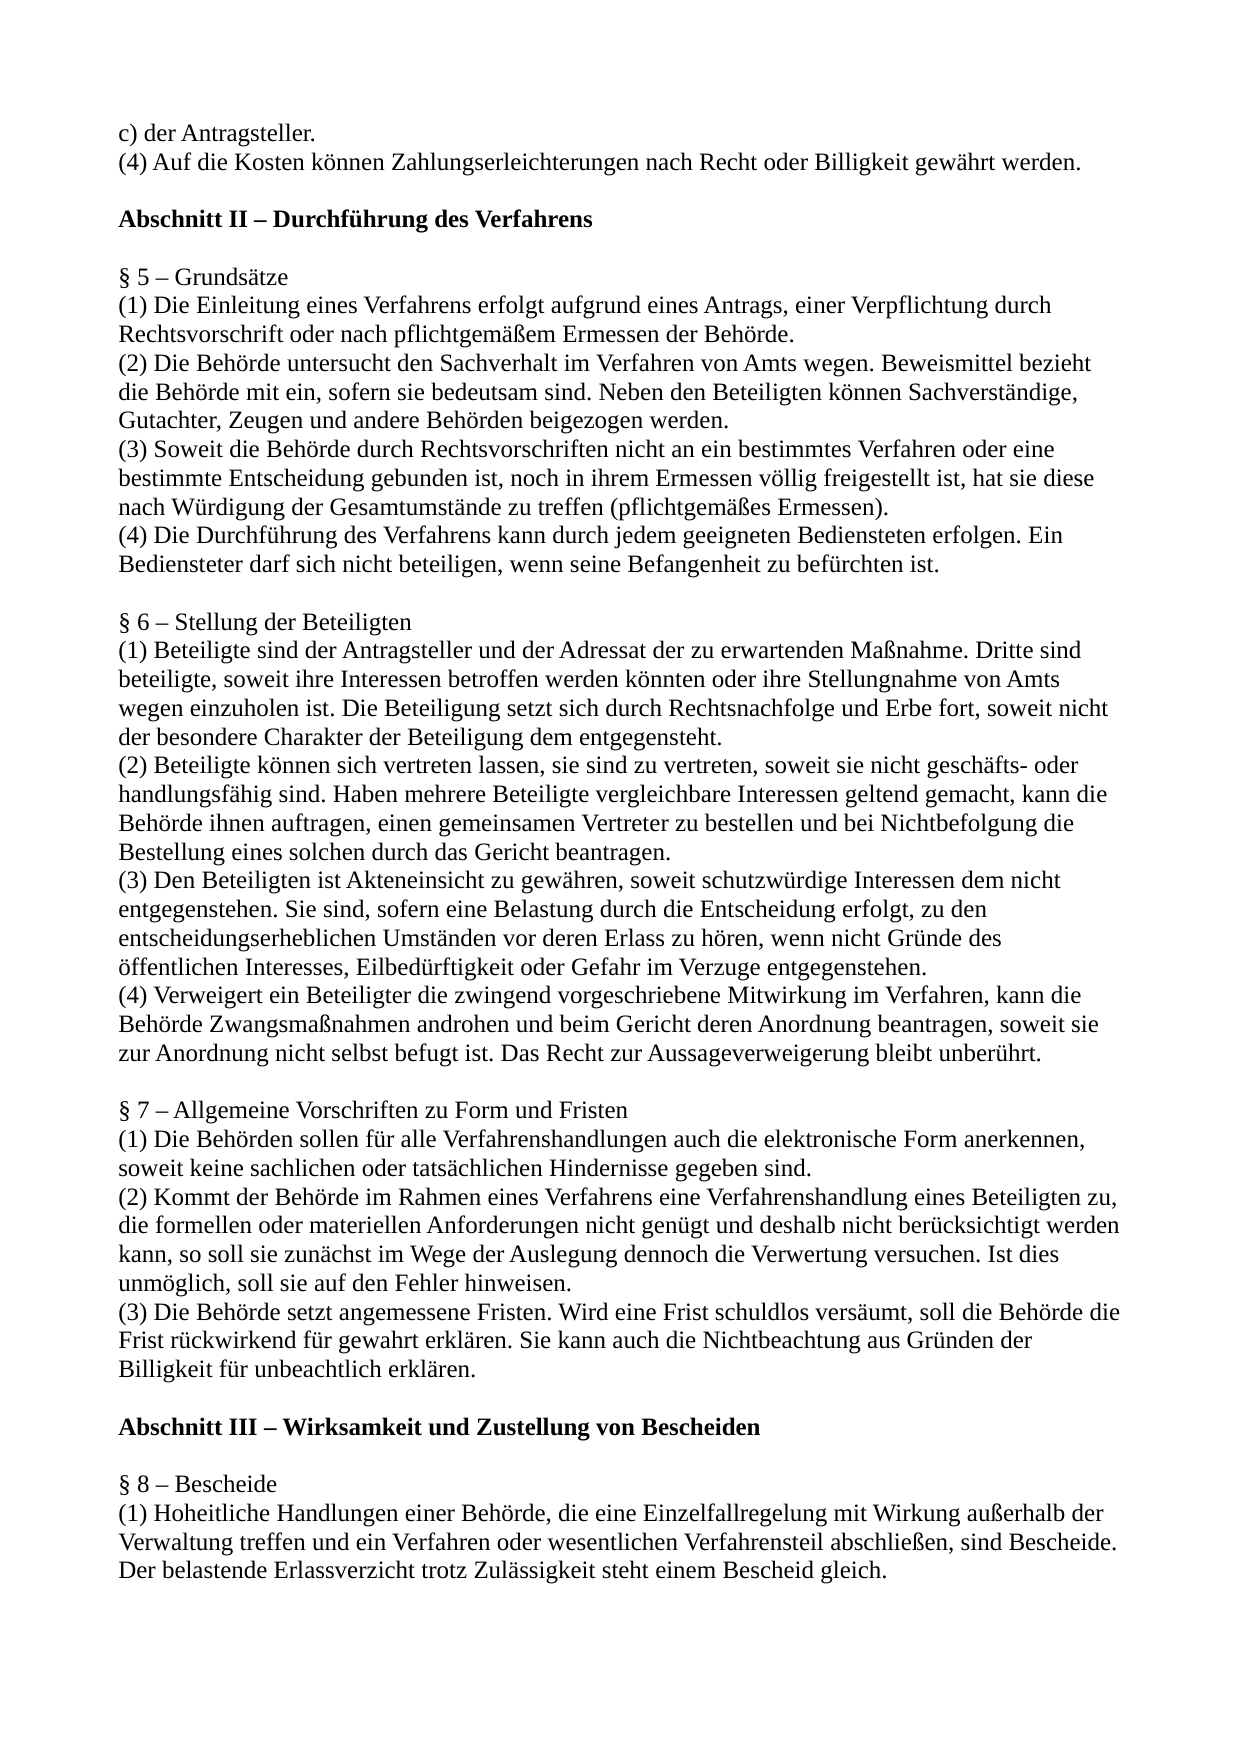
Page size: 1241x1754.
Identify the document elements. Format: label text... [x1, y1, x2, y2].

text (3) Soweit die Behörde durch Rechtsvorschriften nicht an ein bestimmtes Verfahren oder eine bestimmte Entscheidung gebunden ist, noch in ihrem Ermessen völlig freigestellt ist, hat sie diese nach Würdigung der Gesamtumstände zu treffen (pflichtgemäßes Ermessen). [118, 434, 1122, 521]
text Abschnitt II – Durchführung des Verfahrens [118, 204, 1122, 233]
text § 8 – Bescheide [118, 1469, 1122, 1498]
text (1) Die Einleitung eines Verfahrens erfolgt aufgrund eines Antrags, einer Verpflichtung durch Rechtsvorschrift oder nach pflichtgemäßem Ermessen der Behörde. (2) Die Behörde untersucht den Sachverhalt im Verfahren von Amts wegen. Beweismittel bezieht die Behörde mit ein, sofern sie bedeutsam sind. Neben den Beteiligten können Sachverständige, Gutachter, Zeugen und andere Behörden beigezogen werden. [118, 291, 1122, 434]
text Abschnitt III – Wirksamkeit und Zustellung von Bescheiden [118, 1412, 1122, 1441]
text (1) Hoheitliche Handlungen einer Behörde, die eine Einzelfallregelung mit Wirkung außerhalb der Verwaltung treffen und ein Verfahren oder wesentlichen Verfahrensteil abschließen, sind Bescheide. Der belastende Erlassverzicht trotz Zulässigkeit steht einem Bescheid gleich. [118, 1498, 1122, 1584]
text c) der Antragsteller. (4) Auf die Kosten können Zahlungserleichterungen nach Recht oder Billigkeit gewährt werden. [118, 118, 1122, 176]
text (1) Beteiligte sind der Antragsteller und der Adressat der zu erwartenden Maßnahme. Dritte sind beteiligte, soweit ihre Interessen betroffen werden könnten oder ihre Stellungnahme von Amts wegen einzuholen ist. Die Beteiligung setzt sich durch Rechtsnachfolge und Erbe fort, soweit nicht der besondere Charakter der Beteiligung dem entgegensteht. [118, 636, 1122, 751]
text (3) Den Beteiligten ist Akteneinsicht zu gewähren, soweit schutzwürdige Interessen dem nicht entgegenstehen. Sie sind, sofern eine Belastung durch die Entscheidung erfolgt, zu den entscheidungserheblichen Umständen vor deren Erlass zu hören, wenn nicht Gründe des öffentlichen Interesses, Eilbedürftigkeit oder Gefahr im Verzuge entgegenstehen. [118, 866, 1122, 981]
text (1) Die Behörden sollen für alle Verfahrenshandlungen auch die elektronische Form anerkennen, soweit keine sachlichen oder tatsächlichen Hindernisse gegeben sind. (2) Kommt der Behörde im Rahmen eines Verfahrens eine Verfahrenshandlung eines Beteiligten zu, die formellen oder materiellen Anforderungen nicht genügt und deshalb nicht berücksichtigt werden kann, so soll sie zunächst im Wege der Auslegung dennoch die Verwertung versuchen. Ist dies unmöglich, soll sie auf den Fehler hinweisen. [118, 1124, 1122, 1297]
text (2) Beteiligte können sich vertreten lassen, sie sind zu vertreten, soweit sie nicht geschäfts- oder handlungsfähig sind. Haben mehrere Beteiligte vergleichbare Interessen geltend gemacht, kann die Behörde ihnen auftragen, einen gemeinsamen Vertreter zu bestellen und bei Nichtbefolgung die Bestellung eines solchen durch das Gericht beantragen. [118, 751, 1122, 866]
text § 6 – Stellung der Beteiligten [118, 607, 1122, 636]
text § 5 – Grundsätze [118, 262, 1122, 291]
text (4) Die Durchführung des Verfahrens kann durch jedem geeigneten Bediensteten erfolgen. Ein Bediensteter darf sich nicht beteiligen, wenn seine Befangenheit zu befürchten ist. [118, 521, 1122, 578]
text (4) Verweigert ein Beteiligter die zwingend vorgeschriebene Mitwirkung im Verfahren, kann die Behörde Zwangsmaßnahmen androhen und beim Gericht deren Anordnung beantragen, soweit sie zur Anordnung nicht selbst befugt ist. Das Recht zur Aussageverweigerung bleibt unberührt. [118, 981, 1122, 1067]
text (3) Die Behörde setzt angemessene Fristen. Wird eine Frist schuldlos versäumt, soll die Behörde die Frist rückwirkend für gewahrt erklären. Sie kann auch die Nichtbeachtung aus Gründen der Billigkeit für unbeachtlich erklären. [118, 1297, 1122, 1383]
text § 7 – Allgemeine Vorschriften zu Form und Fristen [118, 1096, 1122, 1124]
